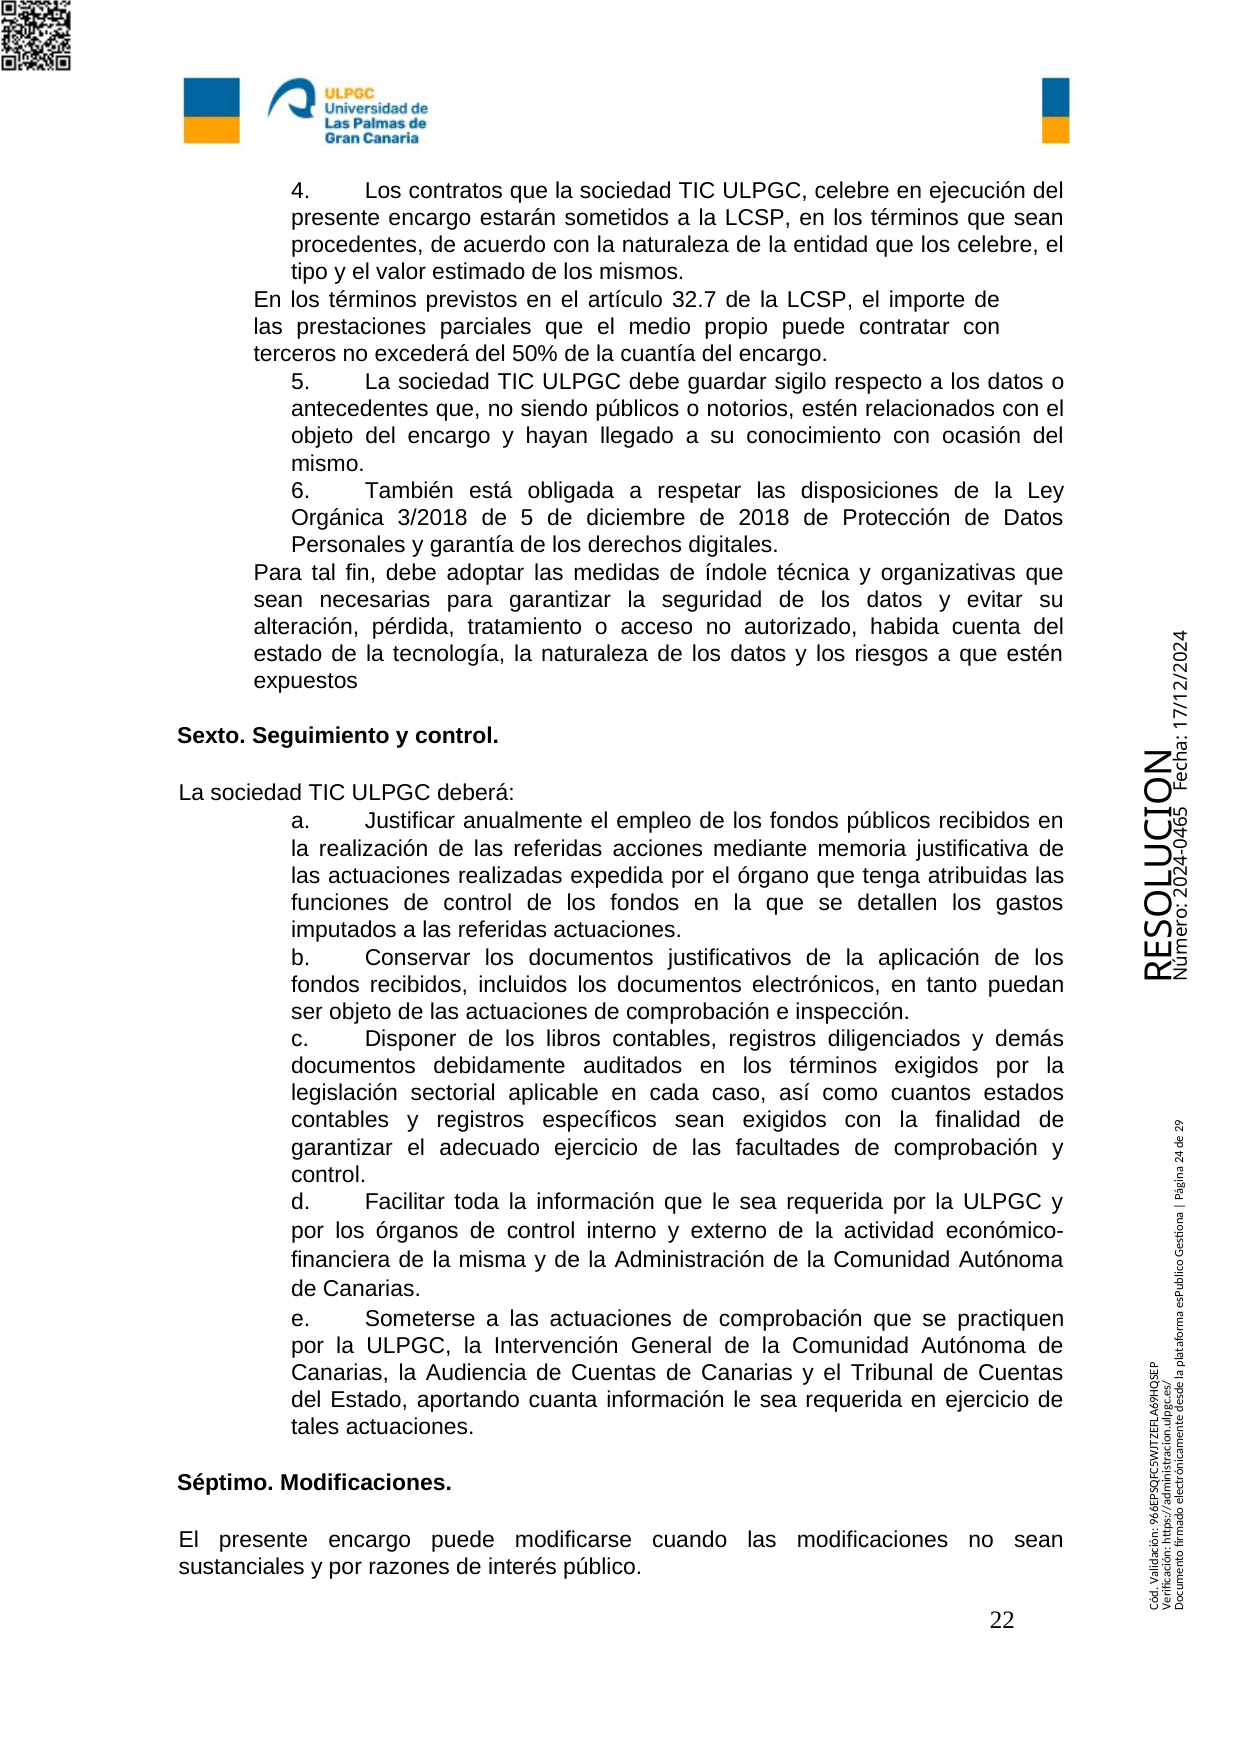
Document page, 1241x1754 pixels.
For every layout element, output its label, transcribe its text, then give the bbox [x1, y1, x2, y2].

list Facilitar toda la información que le sea requerida por la ULPGC y por los órganos de control interno y externo de la actividad económico-financiera de la misma y de la Administración de la Comunidad Autónoma de Canarias. [291, 1188, 1064, 1301]
text En los términos previstos en el artículo 32.7 de la LCSP, el importe de las prestaciones parciales que el medio propio puede contratar con terceros no excederá del 50% de la cuantía del encargo. [253, 286, 1001, 367]
list Disponer de los libros contables, registros diligenciados y demás documentos debidamente auditados en los términos exigidos por la legislación sectorial aplicable en cada caso, así como cuantos estados contables y registros específicos sean exigidos con la finalidad de garantizar el adecuado ejercicio de las facultades de comprobación y control. [291, 1025, 1064, 1187]
text Séptimo. Modificaciones. [177, 1469, 1066, 1495]
list Justificar anualmente el empleo de los fondos públicos recibidos en la realización de las referidas acciones mediante memoria justificativa de las actuaciones realizadas expedida por el órgano que tenga atribuidas las funciones de control de los fondos en la que se detallen los gastos imputados a las referidas actuaciones. [291, 807, 1064, 942]
text La sociedad TIC ULPGC deberá: [178, 779, 1064, 806]
list Conservar los documentos justificativos de la aplicación de los fondos recibidos, incluidos los documentos electrónicos, en tanto puedan ser objeto de las actuaciones de comprobación e inspección. [291, 943, 1064, 1024]
list Los contratos que la sociedad TIC ULPGC, celebre en ejecución del presente encargo estarán sometidos a la LCSP, en los términos que sean procedentes, de acuerdo con la naturaleza de la entidad que los celebre, el tipo y el valor estimado de los mismos. [291, 177, 1064, 285]
text El presente encargo puede modificarse cuando las modificaciones no sean sustanciales y por razones de interés público. [178, 1526, 1064, 1580]
text Para tal fin, debe adoptar las medidas de índole técnica y organizativas que sean necesarias para garantizar la seguridad de los datos y evitar su alteración, pérdida, tratamiento o acceso no autorizado, habida cuenta del estado de la tecnología, la naturaleza de los datos y los riesgos a que estén expuestos [253, 559, 1064, 693]
list Someterse a las actuaciones de comprobación que se practiquen por la ULPGC, la Intervención General de la Comunidad Autónoma de Canarias, la Audiencia de Cuentas de Canarias y el Tribunal de Cuentas del Estado, aportando cuanta información le sea requerida en ejercicio de tales actuaciones. [291, 1304, 1064, 1439]
list También está obligada a respetar las disposiciones de la Ley Orgánica 3/2018 de 5 de diciembre de 2018 de Protección de Datos Personales y garantía de los derechos digitales. [291, 477, 1064, 558]
list La sociedad TIC ULPGC debe guardar sigilo respecto a los datos o antecedentes que, no siendo públicos o notorios, estén relacionados con el objeto del encargo y hayan llegado a su conocimiento con ocasión del mismo. [291, 368, 1064, 476]
text Sexto. Seguimiento y control. [177, 722, 1066, 748]
